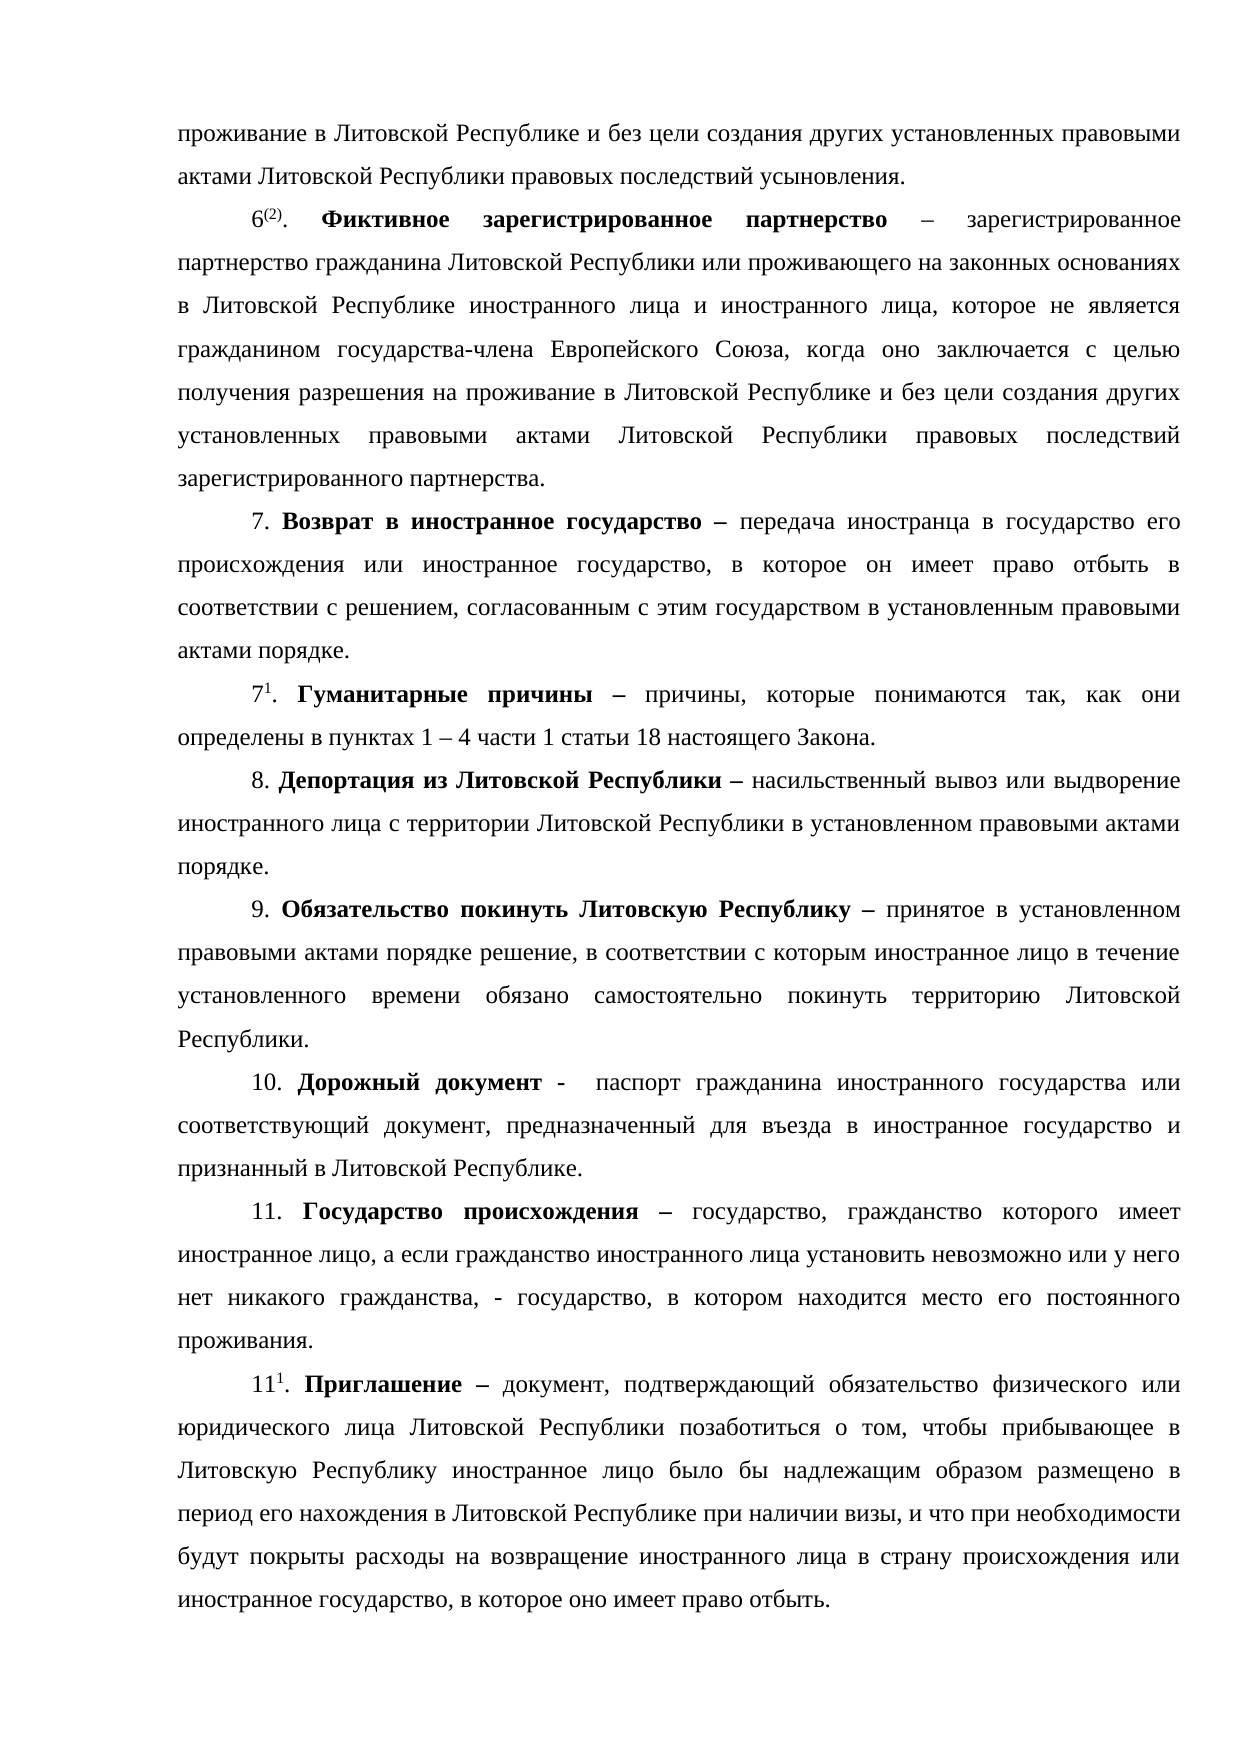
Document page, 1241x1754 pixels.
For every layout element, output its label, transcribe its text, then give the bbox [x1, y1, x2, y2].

text 11. Государство происхождения – государство, гражданство которого имеет иностранное лицо, а если гражданство иностранного лица установить невозможно или у него нет никакого гражданства, - государство, в котором находится место его постоянного проживания. [177, 1196, 1181, 1354]
text 10. Дорожный документ - паспорт гражданина иностранного государства или соответствующий документ, предназначенный для въезда в иностранное государство и признанный в Литовской Республике. [177, 1067, 1181, 1182]
text 9. Обязательство покинуть Литовскую Республику – принятое в установленном правовыми актами порядке решение, в соответствии с которым иностранное лицо в течение установленного времени обязано самостоятельно покинуть территорию Литовской Республики. [177, 894, 1181, 1052]
text 71. Гуманитарные причины – причины, которые понимаются так, как они определены в пунктах 1 – 4 части 1 статьи 18 настоящего Закона. [177, 679, 1181, 751]
text 7. Возврат в иностранное государство – передача иностранца в государство его происхождения или иностранное государство, в которое он имеет право отбыть в соответствии с решением, согласованным с этим государством в установленным правовыми актами порядке. [177, 506, 1181, 664]
text 6(2). Фиктивное зарегистрированное партнерство – зарегистрированное партнерство гражданина Литовской Республики или проживающего на законных основаниях в Литовской Республике иностранного лица и иностранного лица, которое не является гражданином государства-члена Европейского Союза, когда оно заключается с целью получения разрешения на проживание в Литовской Республике и без цели создания других установленных правовыми актами Литовской Республики правовых последствий зарегистрированного партнерства. [177, 204, 1181, 492]
text 111. Приглашение – документ, подтверждающий обязательство физического или юридического лица Литовской Республики позаботиться о том, чтобы прибывающее в Литовскую Республику иностранное лицо было бы надлежащим образом размещено в период его нахождения в Литовской Республике при наличии визы, и что при необходимости будут покрыты расходы на возвращение иностранного лица в страну происхождения или иностранное государство, в которое оно имеет право отбыть. [177, 1369, 1181, 1613]
text проживание в Литовской Республике и без цели создания других установленных правовыми актами Литовской Республики правовых последствий усыновления. [177, 118, 1181, 190]
text 8. Депортация из Литовской Республики – насильственный вывоз или выдворение иностранного лица с территории Литовской Республики в установленном правовыми актами порядке. [177, 765, 1181, 880]
